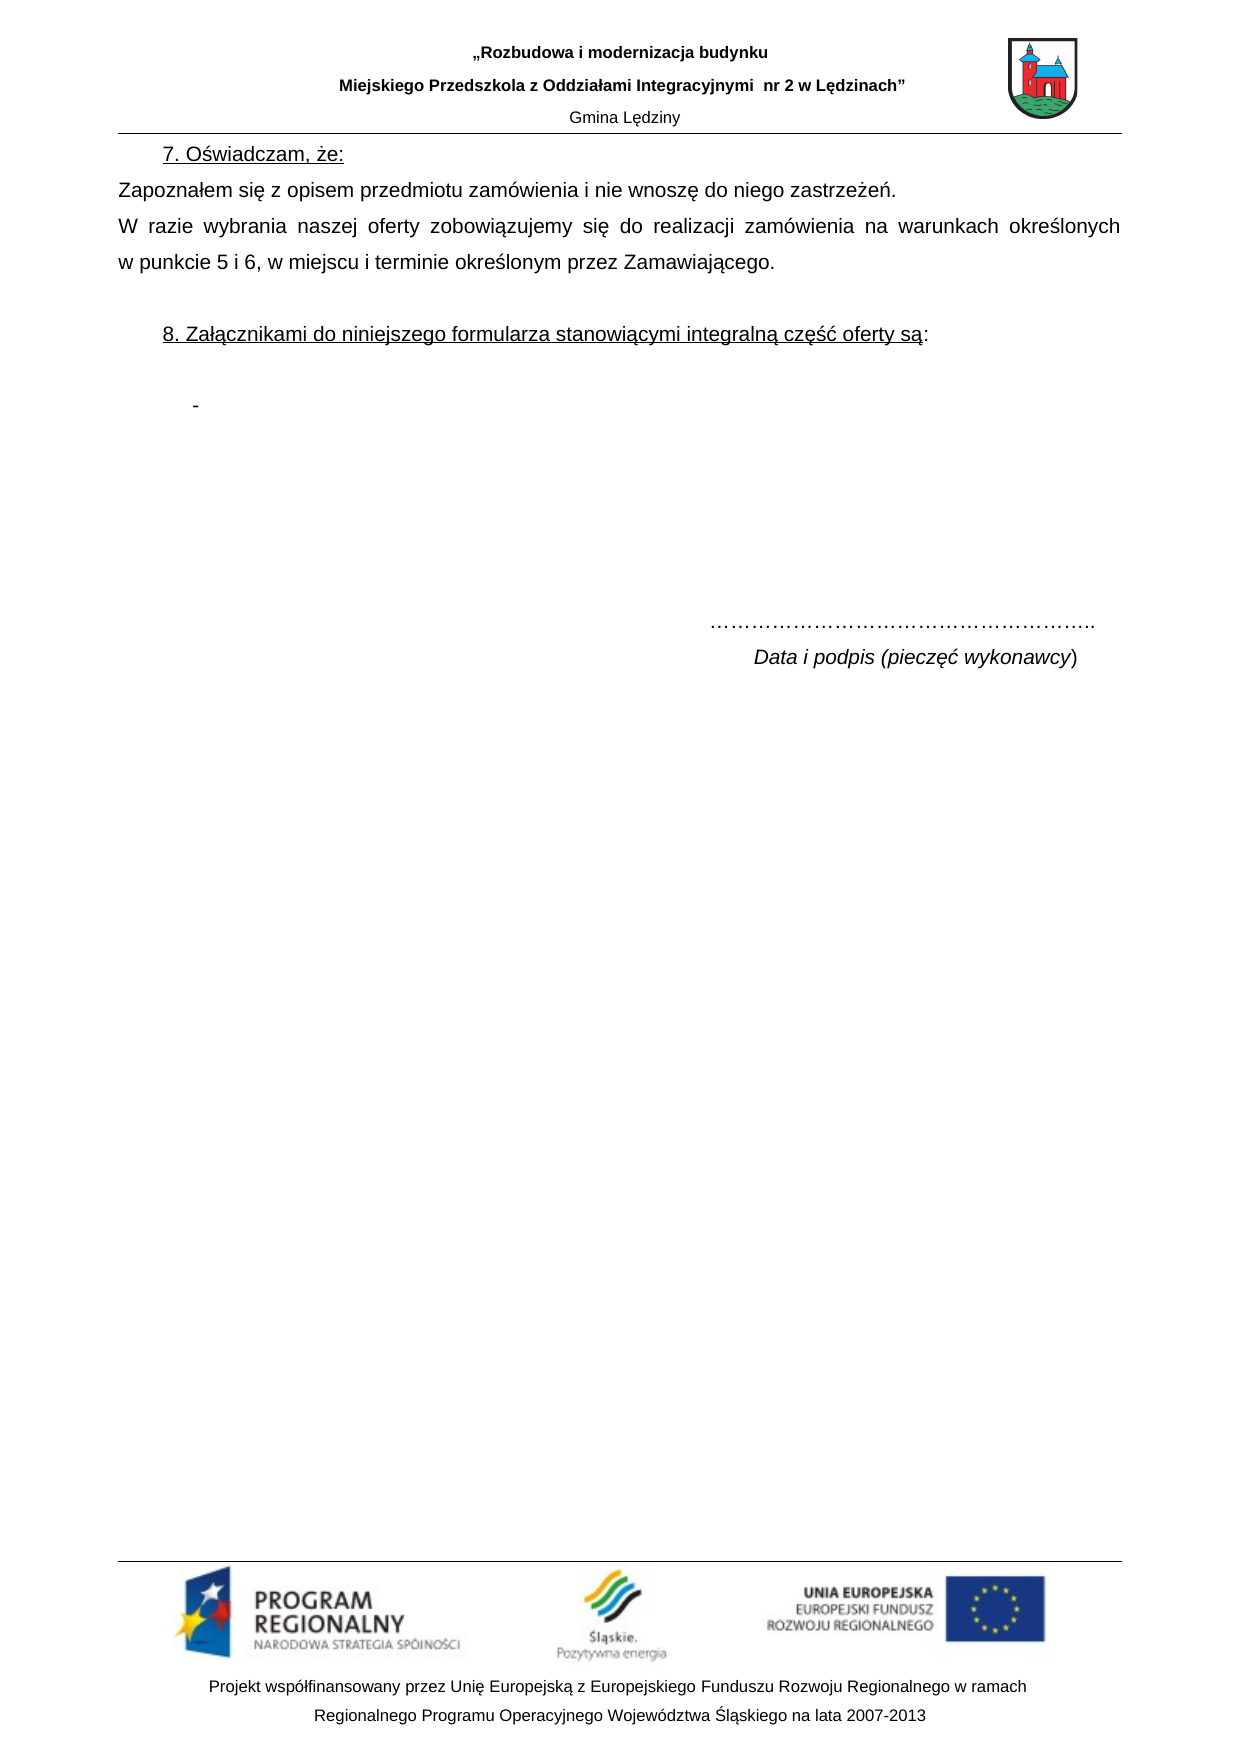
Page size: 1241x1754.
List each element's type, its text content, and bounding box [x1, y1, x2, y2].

text W razie wybrania naszej oferty zobowiązujemy się do realizacji zamówienia na warunkach określonych w punkcie 5 i 6, w miejscu i terminie określonym przez Zamawiającego. [118, 213, 1122, 273]
list 8. Załącznikami do niniejszego formularza stanowiącymi integralną część oferty są: [148, 321, 1122, 345]
picture [1008, 38, 1078, 119]
list 7. Oświadczam, że: [148, 142, 1122, 166]
text Zapoznałem się z opisem przedmiotu zamówienia i nie wnoszę do niego zastrzeżeń. [118, 178, 1122, 202]
text - [118, 393, 1122, 417]
text Data i podpis (pieczęć wykonawcy) [118, 645, 1122, 669]
text ……………………………………………….. [118, 609, 1122, 633]
